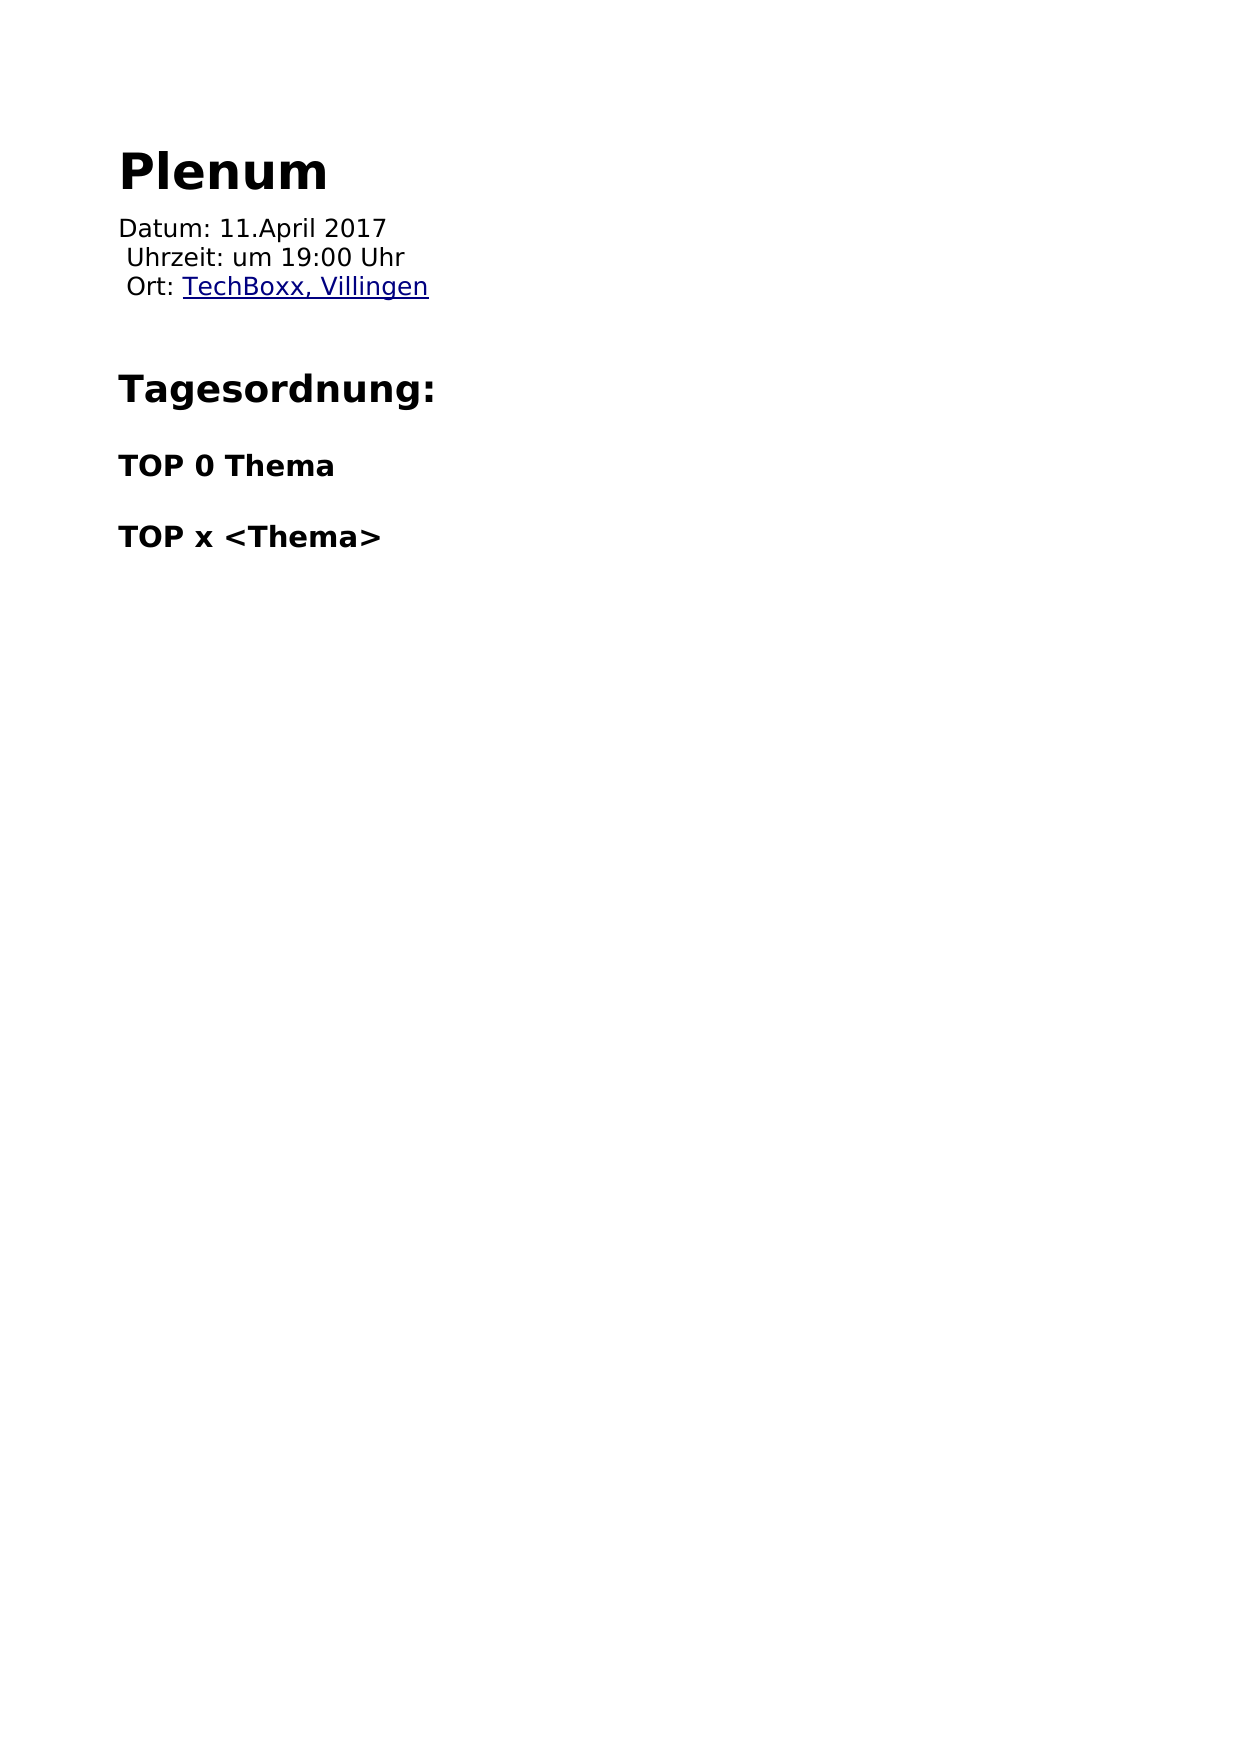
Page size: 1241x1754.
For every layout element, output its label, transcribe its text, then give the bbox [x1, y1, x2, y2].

subtitle Plenum [118, 143, 1122, 201]
subtitle TOP 0 Thema [118, 449, 1122, 483]
text Datum: 11.April 2017 Uhrzeit: um 19:00 Uhr Ort: TechBoxx, Villingen [118, 214, 1122, 331]
subtitle Tagesordnung: [118, 368, 1122, 412]
subtitle TOP x <Thema> [118, 521, 1122, 554]
